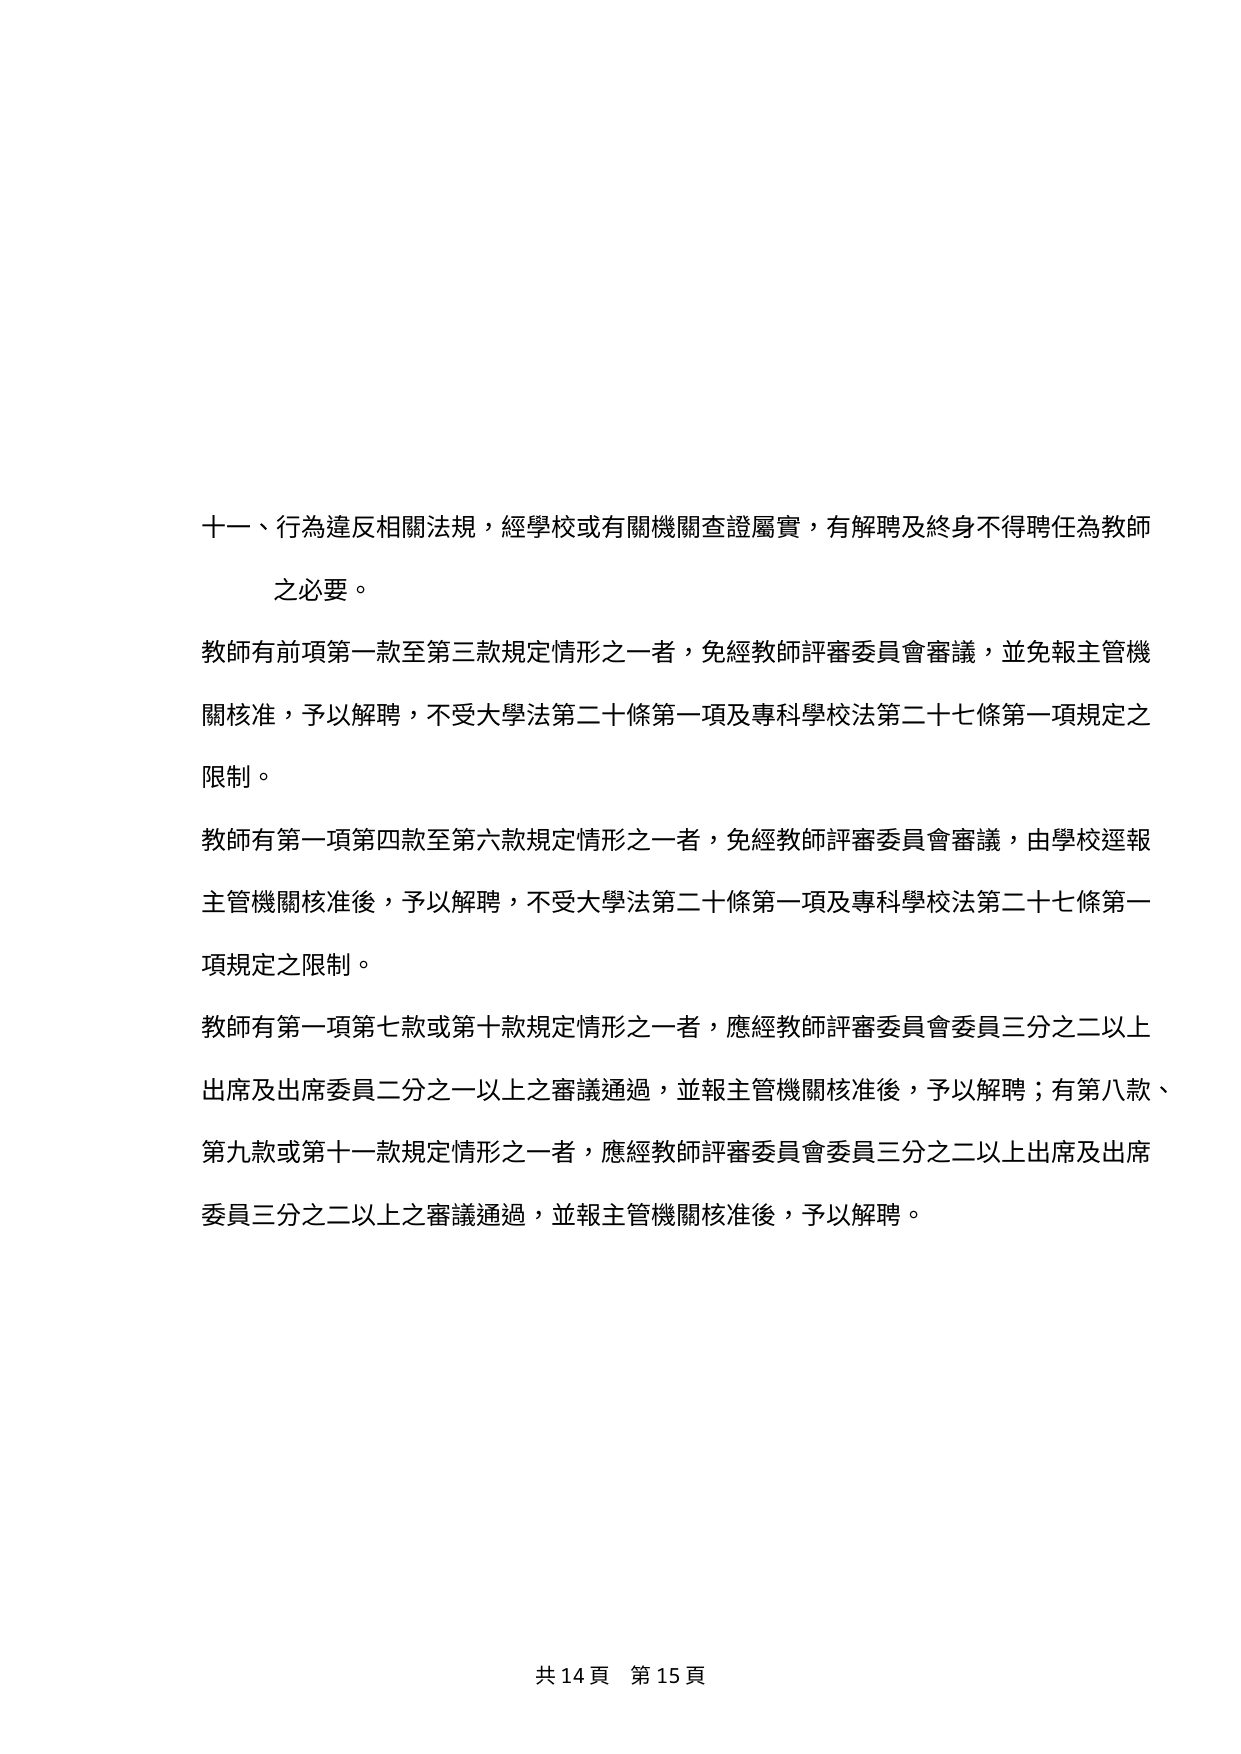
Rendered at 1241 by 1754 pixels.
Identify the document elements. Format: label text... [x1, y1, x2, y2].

text 十一、行為違反相關法規，經學校或有關機關查證屬實，有解聘及終身不得聘任為教師之必要。 [201, 484, 1152, 609]
text 教師有第一項第七款或第十款規定情形之一者，應經教師評審委員會委員三分之二以上出席及出席委員二分之一以上之審議通過，並報主管機關核准後，予以解聘；有第八款、第九款或第十一款規定情形之一者，應經教師評審委員會委員三分之二以上出席及出席委員三分之二以上之審議通過，並報主管機關核准後，予以解聘。 [201, 984, 1152, 1234]
text 教師有前項第一款至第三款規定情形之一者，免經教師評審委員會審議，並免報主管機關核准，予以解聘，不受大學法第二十條第一項及專科學校法第二十七條第一項規定之限制。 [201, 609, 1152, 797]
text 教師有第一項第四款至第六款規定情形之一者，免經教師評審委員會審議，由學校逕報主管機關核准後，予以解聘，不受大學法第二十條第一項及專科學校法第二十七條第一項規定之限制。 [201, 797, 1152, 984]
